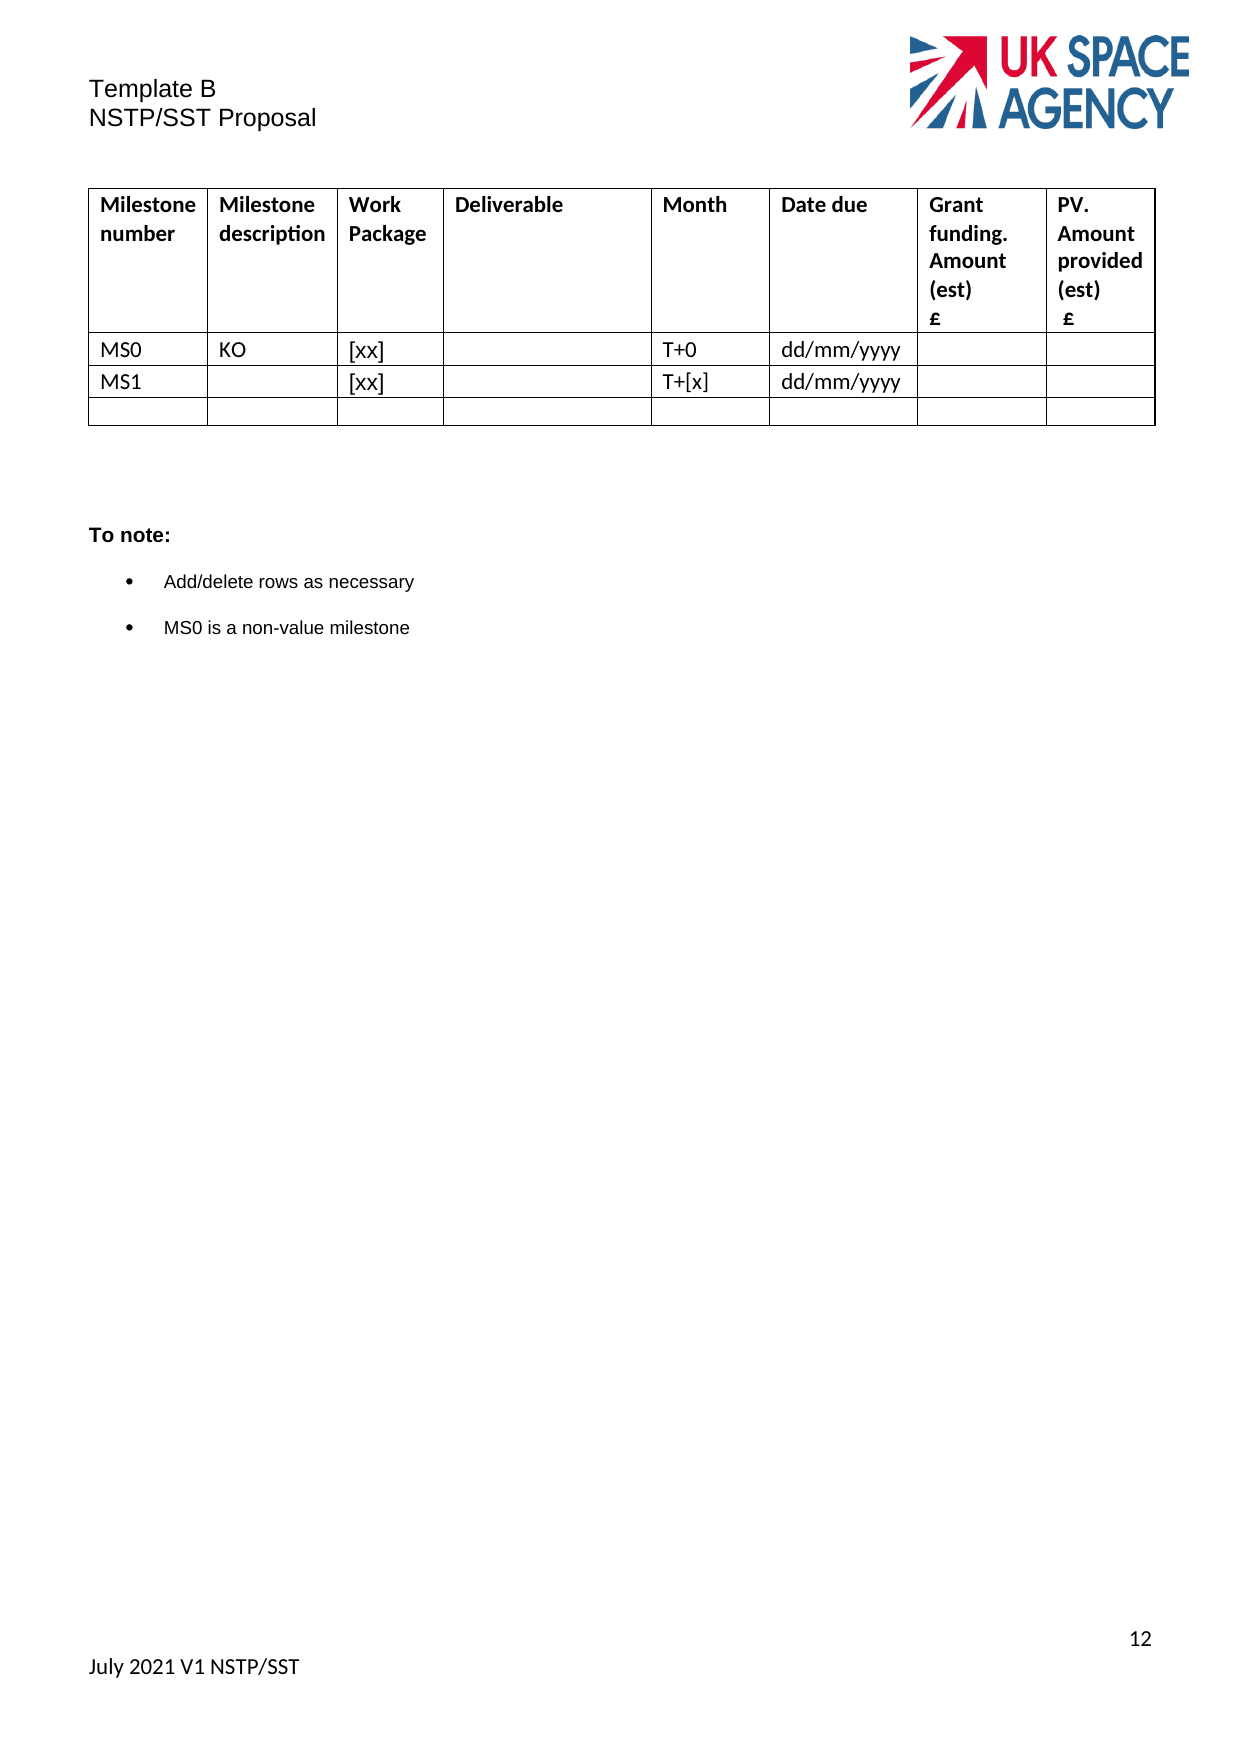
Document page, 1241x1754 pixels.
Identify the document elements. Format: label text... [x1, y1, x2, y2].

table_cell [444, 398, 651, 425]
table_cell [208, 366, 337, 397]
table_cell [89, 398, 207, 425]
table_cell T+[x] [652, 366, 769, 397]
list Add/delete rows as necessary [126, 571, 1152, 593]
table_cell [444, 333, 651, 364]
table_cell [918, 366, 1046, 397]
table_cell KO [208, 333, 337, 364]
table_header PV. Amount provided (est) £ [1047, 189, 1154, 332]
table_header Milestone description [208, 189, 337, 332]
table_cell [1047, 333, 1154, 364]
table_cell MS0 [89, 333, 207, 364]
table_cell [918, 398, 1046, 425]
table_cell MS1 [89, 366, 207, 397]
table_cell T+0 [652, 333, 769, 364]
table_cell [208, 398, 337, 425]
list MS0 is a non-value milestone [126, 617, 1152, 638]
table_header Deliverable [444, 189, 651, 332]
table_cell dd/mm/yyyy [770, 333, 917, 364]
table_cell [xx] [338, 333, 443, 364]
table_header Milestone number [89, 189, 207, 332]
table_cell [918, 333, 1046, 364]
table_cell [770, 398, 917, 425]
table_cell dd/mm/yyyy [770, 366, 917, 397]
table_cell [1047, 366, 1154, 397]
table_cell [444, 366, 651, 397]
table_header Date due [770, 189, 917, 332]
table_cell [652, 398, 769, 425]
text To note: [89, 523, 1152, 547]
table_cell [1047, 398, 1154, 425]
table_cell [xx] [338, 366, 443, 397]
table_header Work Package [338, 189, 443, 332]
table_header Grant funding. Amount (est) £ [918, 189, 1046, 332]
table_header Month [652, 189, 769, 332]
table_cell [338, 398, 443, 425]
